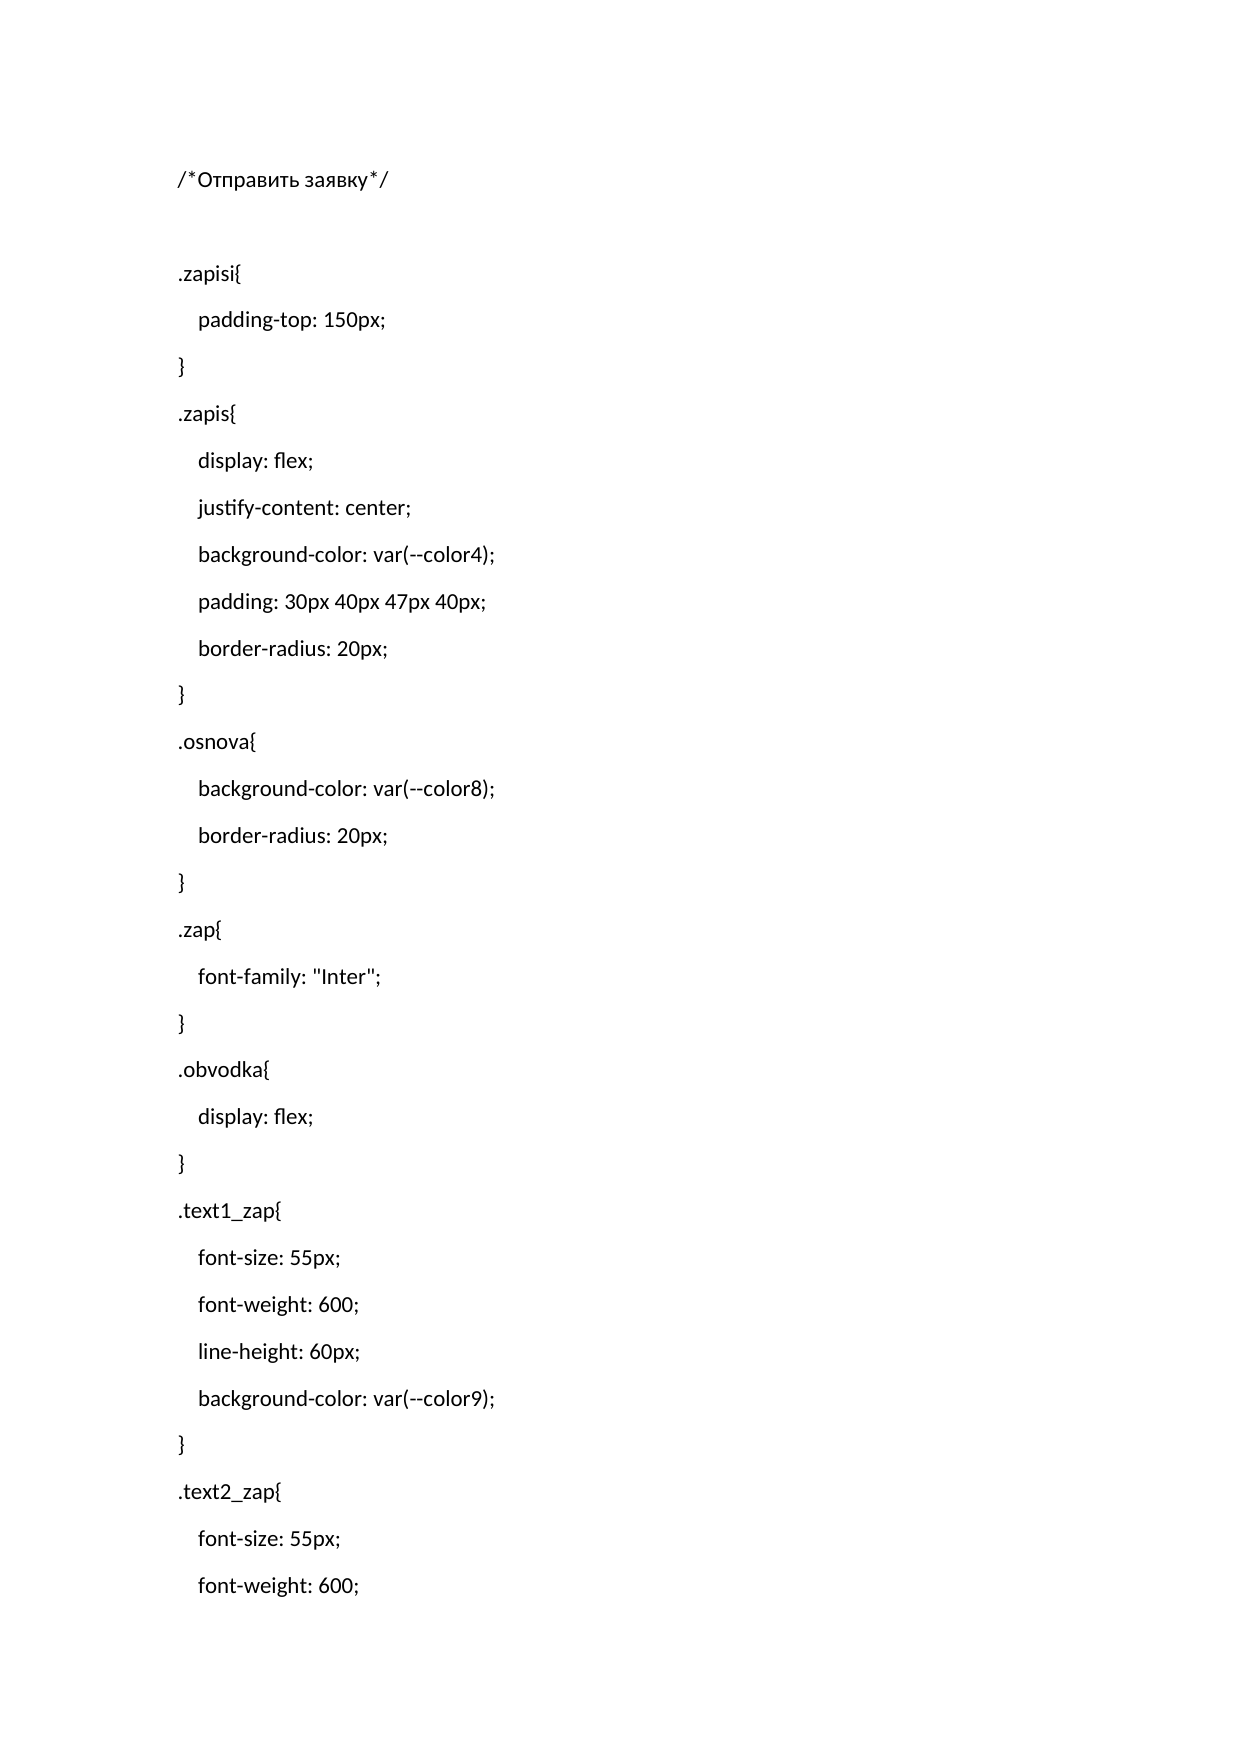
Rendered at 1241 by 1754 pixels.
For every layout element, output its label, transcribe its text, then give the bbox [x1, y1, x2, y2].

text font-size: 55px; [177, 1243, 1152, 1271]
text .text1_zap{ [177, 1196, 1152, 1224]
text .zap{ [177, 915, 1152, 943]
text background-color: var(--color8); [177, 774, 1152, 802]
text .zapis{ [177, 399, 1152, 427]
text display: flex; [177, 1102, 1152, 1131]
text } [177, 868, 1152, 896]
text } [177, 352, 1152, 381]
text font-family: "Inter"; [177, 962, 1152, 990]
text border-radius: 20px; [177, 634, 1152, 662]
text } [177, 1149, 1152, 1177]
text } [177, 681, 1152, 709]
text display: flex; [177, 446, 1152, 474]
text /*Отправить заявку*/ [177, 165, 1152, 193]
text } [177, 1431, 1152, 1459]
text .obvodka{ [177, 1056, 1152, 1084]
text line-height: 60px; [177, 1337, 1152, 1365]
text font-weight: 600; [177, 1290, 1152, 1318]
text font-size: 55px; [177, 1524, 1152, 1552]
text padding-top: 150px; [177, 306, 1152, 334]
text background-color: var(--color9); [177, 1384, 1152, 1412]
text } [177, 1009, 1152, 1037]
text justify-content: center; [177, 493, 1152, 521]
text .zapisi{ [177, 259, 1152, 287]
text font-weight: 600; [177, 1571, 1152, 1599]
text .osnova{ [177, 727, 1152, 756]
text padding: 30px 40px 47px 40px; [177, 587, 1152, 615]
text .text2_zap{ [177, 1477, 1152, 1506]
text border-radius: 20px; [177, 821, 1152, 849]
text background-color: var(--color4); [177, 540, 1152, 568]
